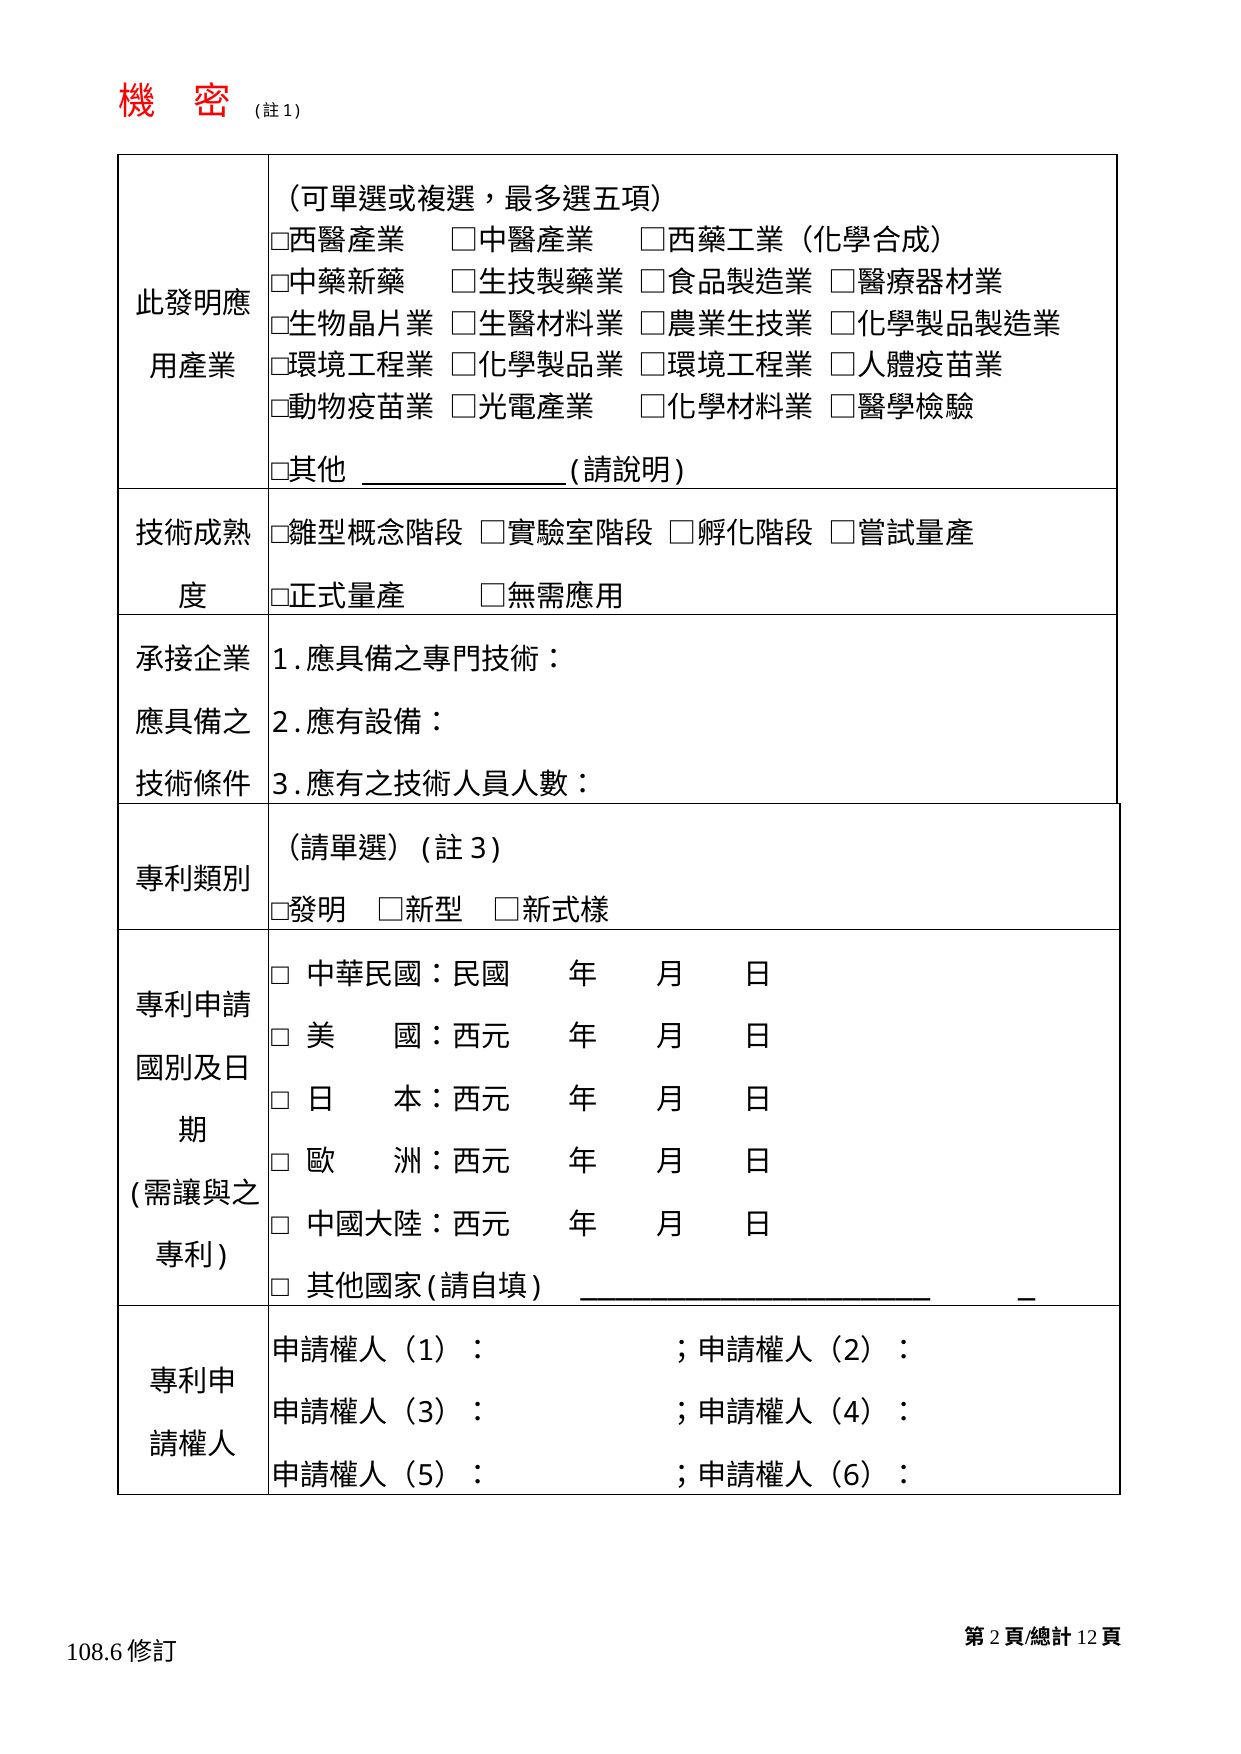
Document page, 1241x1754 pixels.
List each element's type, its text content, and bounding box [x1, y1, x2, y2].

table_cell 申請權人（1）： ；申請權人（2）： 申請權人（3）： ；申請權人（4）： 申請權人（5）： ；申請權人（6）： [269, 1306, 1119, 1493]
table_cell 1.應具備之專門技術： 2.應有設備： 3.應有之技術人員人數： [269, 615, 1116, 803]
table_cell 承接企業應具備之技術條件 [119, 615, 268, 803]
table_cell 專利類別 [119, 804, 268, 929]
table_cell □ 中華民國：民國 年 月 日 □ 美 國：西元 年 月 日 □ 日 本：西元 年 月 日 □ 歐 洲：西元 年 月 日 □ 中國大陸：西元 年 月 日 □ 其他國家(請自填) ____________________ _ [269, 930, 1119, 1305]
table_cell 技術成熟度 [119, 489, 268, 614]
table_cell 專利申 請權人 [119, 1306, 268, 1493]
table_cell 此發明應用產業 [119, 155, 268, 488]
table_cell （可單選或複選，最多選五項） □西醫產業 □中醫產業 □西藥工業（化學合成） □中藥新藥 □生技製藥業 □食品製造業 □醫療器材業 □生物晶片業 □生醫材料業 □農業生技業 □化學製品製造業 □環境工程業 □化學製品業 □環境工程業 □人體疫苗業 □動物疫苗業 □光電產業 □化學材料業 □醫學檢驗 □其他 (請說明) [269, 155, 1116, 488]
table_cell （請單選）(註3) □發明 □新型 □新式樣 [269, 804, 1119, 929]
table_cell □雛型概念階段 □實驗室階段 □孵化階段 □嘗試量產 □正式量產 □無需應用 [269, 489, 1116, 614]
table_cell 專利申請 國別及日期 (需讓與之專利) [119, 930, 268, 1305]
